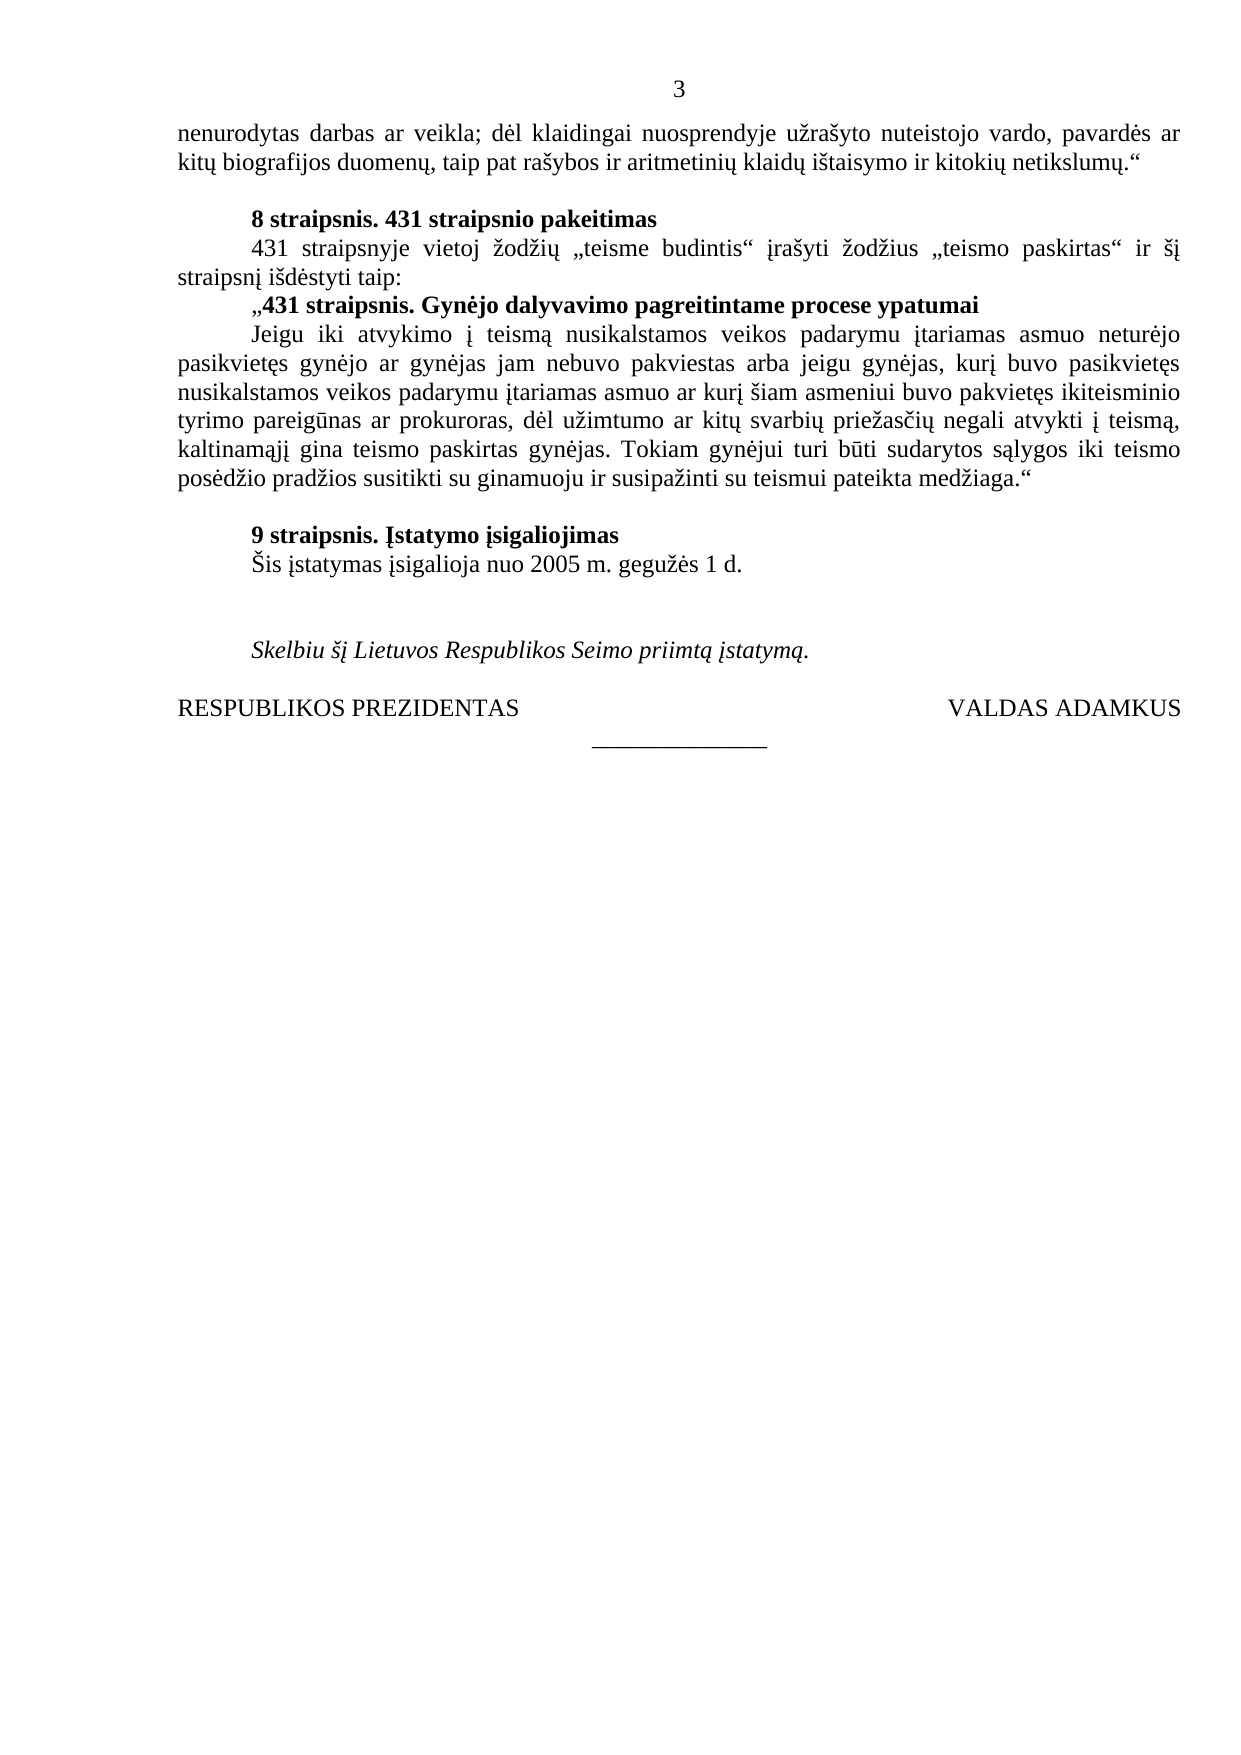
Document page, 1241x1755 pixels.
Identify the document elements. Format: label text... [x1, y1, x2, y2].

text Jeigu iki atvykimo į teismą nusikalstamos veikos padarymu įtariamas asmuo neturėjo pasikvietęs gynėjo ar gynėjas jam nebuvo pakviestas arba jeigu gynėjas, kurį buvo pasikvietęs nusikalstamos veikos padarymu įtariamas asmuo ar kurį šiam asmeniui buvo pakvietęs ikiteisminio tyrimo pareigūnas ar prokuroras, dėl užimtumo ar kitų svarbių priežasčių negali atvykti į teismą, kaltinamąjį gina teismo paskirtas gynėjas. Tokiam gynėjui turi būti sudarytos sąlygos iki teismo posėdžio pradžios susitikti su ginamuoju ir susipažinti su teismui pateikta medžiaga.“ [177, 319, 1181, 492]
text „431 straipsnis. Gynėjo dalyvavimo pagreitintame procese ypatumai [177, 291, 1181, 319]
text Skelbiu šį Lietuvos Respublikos Seimo priimtą įstatymą. [177, 636, 1181, 664]
text RESPUBLIKOS PREZIDENTAS VALDAS ADAMKUS [177, 693, 1181, 722]
text nenurodytas darbas ar veikla; dėl klaidingai nuosprendyje užrašyto nuteistojo vardo, pavardės ar kitų biografijos duomenų, taip pat rašybos ir aritmetinių klaidų ištaisymo ir kitokių netikslumų.“ [177, 118, 1181, 176]
text 431 straipsnyje vietoj žodžių „teisme budintis“ įrašyti žodžius „teismo paskirtas“ ir šį straipsnį išdėstyti taip: [177, 233, 1181, 291]
text 9 straipsnis. Įstatymo įsigaliojimas [177, 521, 1181, 549]
text Šis įstatymas įsigalioja nuo 2005 m. gegužės 1 d. [177, 549, 1181, 578]
text 8 straipsnis. 431 straipsnio pakeitimas [177, 204, 1181, 233]
text ______________ [177, 722, 1181, 751]
